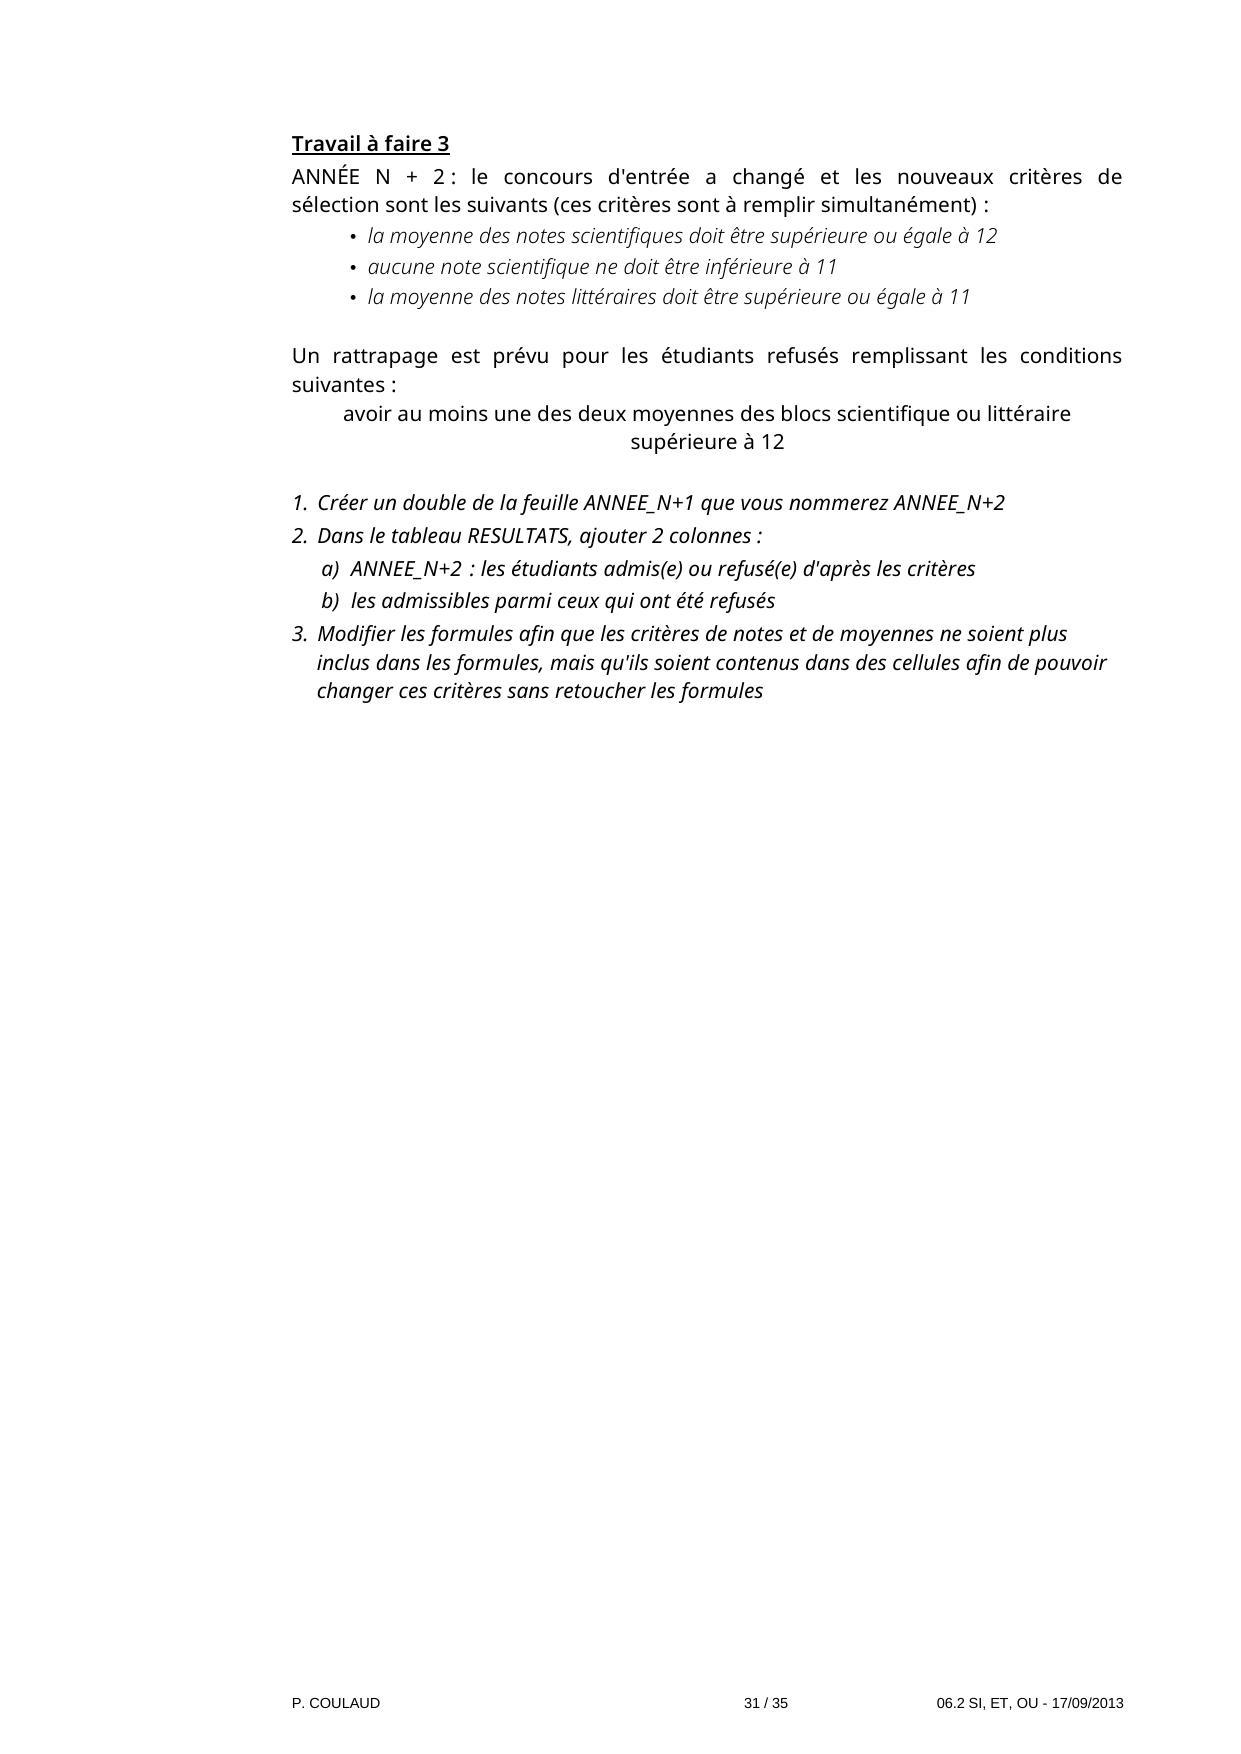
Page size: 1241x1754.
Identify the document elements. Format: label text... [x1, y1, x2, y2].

list Créer un double de la feuille ANNEE_N+1 que vous nommerez ANNEE_N+2 [292, 488, 1123, 517]
list les admissibles parmi ceux qui ont été refusés [321, 586, 1123, 615]
text avoir au moins une des deux moyennes des blocs scientifique ou littéraire supérieure à 12 [292, 398, 1123, 456]
subtitle Travail à faire 3 [292, 129, 1123, 158]
list ANNEE_N+2 : les étudiants admis(e) ou refusé(e) d'après les critères [321, 554, 1123, 582]
list Modifier les formules afin que les critères de notes et de moyennes ne soient plus inclus dans les formules, mais qu'ils soient contenus dans des cellules afin de pouvoir changer ces critères sans retoucher les formules [292, 619, 1123, 705]
text Un rattrapage est prévu pour les étudiants refusés remplissant les conditions suivantes : [292, 341, 1123, 398]
list la moyenne des notes littéraires doit être supérieure ou égale à 11 [350, 282, 1123, 311]
list la moyenne des notes scientifiques doit être supérieure ou égale à 12 [350, 221, 1123, 249]
list Dans le tableau RESULTATS, ajouter 2 colonnes : [292, 521, 1123, 549]
text ANNÉE N + 2 : le concours d'entrée a changé et les nouveaux critères de sélection sont les suivants (ces critères sont à remplir simultanément) : [292, 162, 1123, 219]
list aucune note scientifique ne doit être inférieure à 11 [350, 252, 1123, 280]
